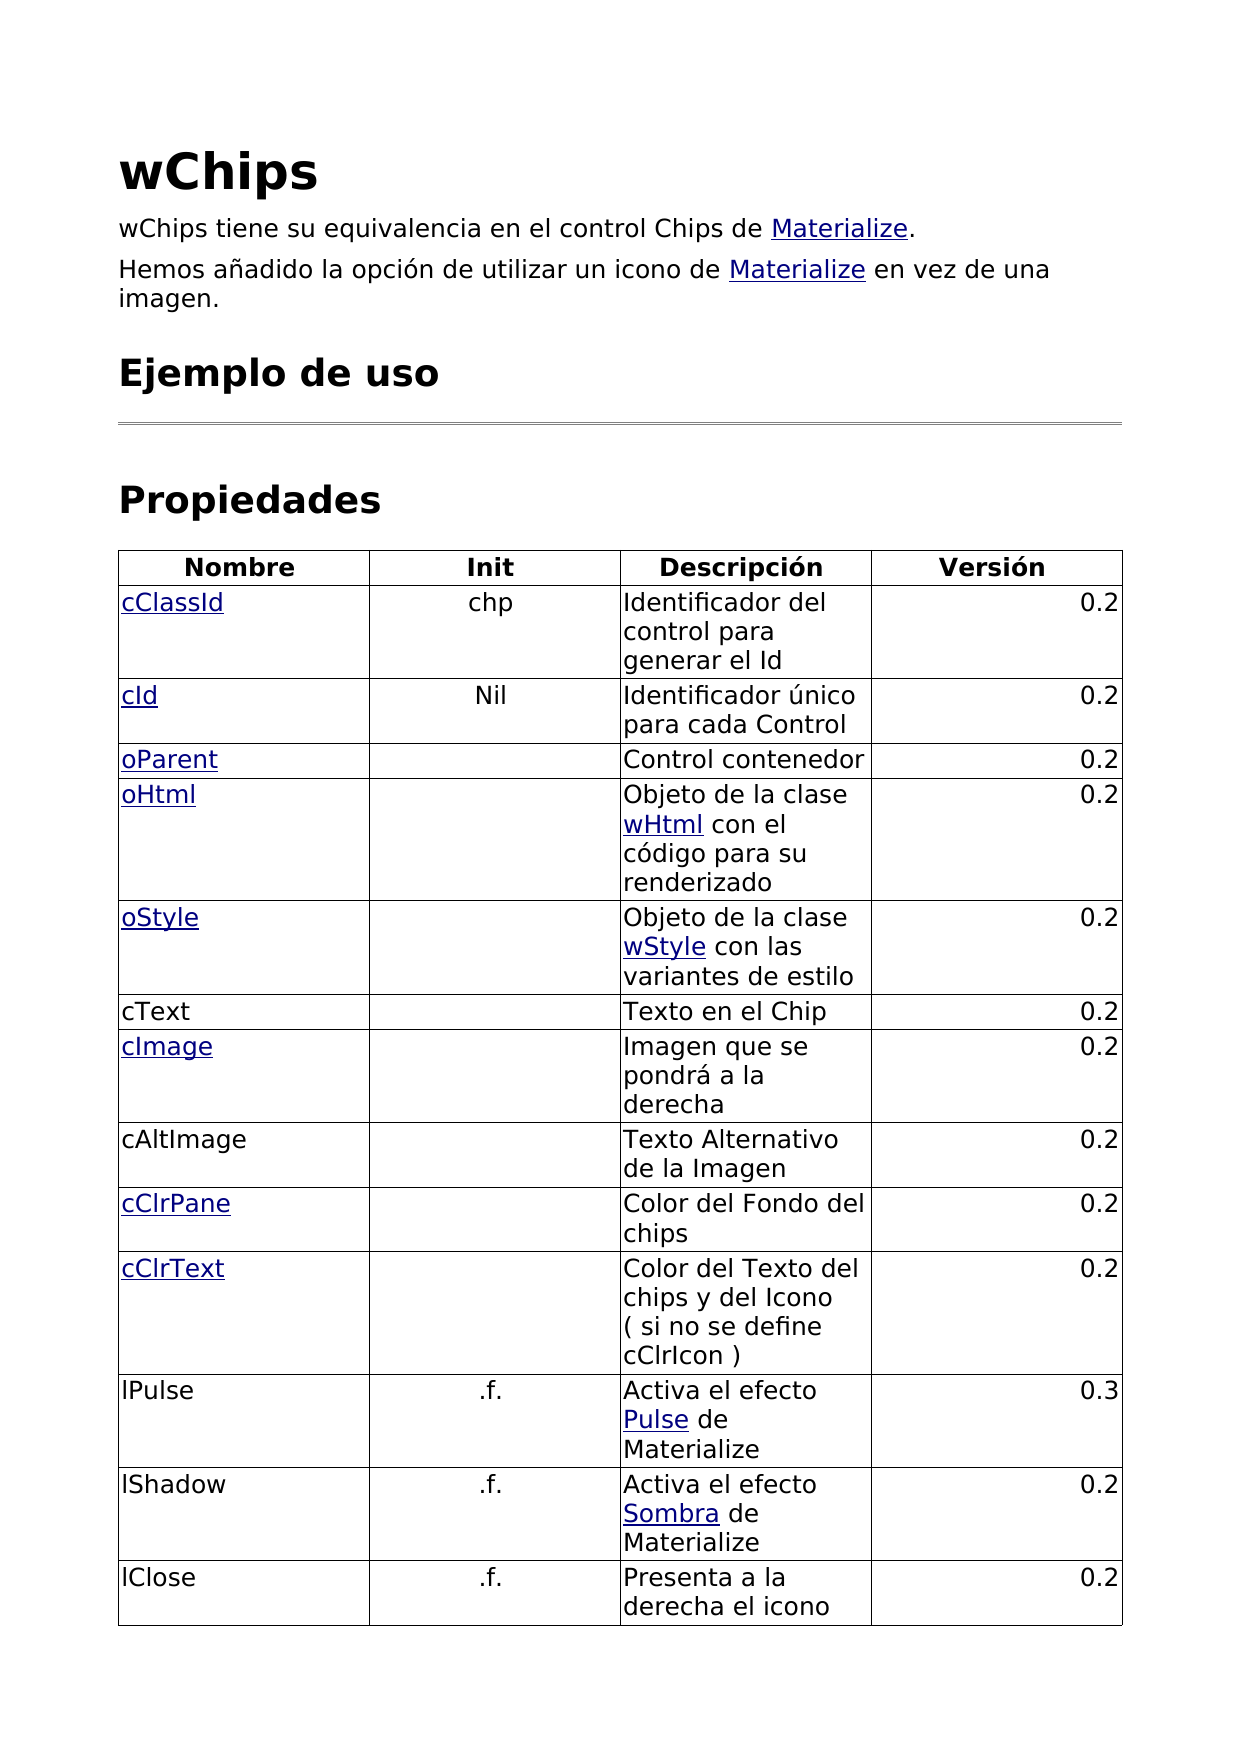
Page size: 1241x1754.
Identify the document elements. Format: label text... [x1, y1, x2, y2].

table_cell Nil [370, 679, 620, 743]
table_cell 0.2 [872, 1561, 1122, 1624]
table_cell .f. [370, 1468, 620, 1560]
subtitle Ejemplo de uso [118, 351, 1122, 395]
table_cell Imagen que se pondrá a la derecha [621, 1030, 871, 1122]
table_cell cText [119, 995, 369, 1029]
table_cell 0.2 [872, 679, 1122, 743]
text Hemos añadido la opción de utilizar un icono de Materialize en vez de una imagen. [118, 256, 1122, 314]
table_cell cId [119, 679, 369, 743]
table_cell [370, 1030, 620, 1122]
table_cell Identificador del control para generar el Id [621, 586, 871, 678]
table_cell Activa el efecto Pulse de Materialize [621, 1375, 871, 1467]
table_cell 0.2 [872, 995, 1122, 1029]
table_cell oParent [119, 744, 369, 778]
table_cell 0.3 [872, 1375, 1122, 1467]
table_cell lPulse [119, 1375, 369, 1467]
table_header Versión [872, 551, 1122, 585]
table_cell Control contenedor [621, 744, 871, 778]
table_cell Texto en el Chip [621, 995, 871, 1029]
table_cell 0.2 [872, 1123, 1122, 1187]
table_cell [370, 1123, 620, 1187]
table_cell [370, 901, 620, 994]
table_cell oStyle [119, 901, 369, 994]
table_cell [370, 1252, 620, 1373]
table_cell [370, 744, 620, 778]
table_cell 0.2 [872, 744, 1122, 778]
table_cell 0.2 [872, 901, 1122, 994]
table_cell cClrPane [119, 1188, 369, 1251]
table_cell 0.2 [872, 1252, 1122, 1373]
table_cell 0.2 [872, 779, 1122, 900]
table_header Nombre [119, 551, 369, 585]
table_cell Texto Alternativo de la Imagen [621, 1123, 871, 1187]
table_cell 0.2 [872, 1468, 1122, 1560]
table_cell Color del Texto del chips y del Icono ( si no se define cClrIcon ) [621, 1252, 871, 1373]
table_cell oHtml [119, 779, 369, 900]
table_cell .f. [370, 1561, 620, 1624]
table_cell [370, 1188, 620, 1251]
table_cell cAltImage [119, 1123, 369, 1187]
table_cell Color del Fondo del chips [621, 1188, 871, 1251]
table_cell Identificador único para cada Control [621, 679, 871, 743]
table_cell [370, 779, 620, 900]
table_cell Presenta a la derecha el icono [621, 1561, 871, 1624]
table_cell lShadow [119, 1468, 369, 1560]
table_cell [370, 995, 620, 1029]
table_cell cClrText [119, 1252, 369, 1373]
subtitle wChips [118, 143, 1122, 201]
table_cell .f. [370, 1375, 620, 1467]
table_header Descripción [621, 551, 871, 585]
table_cell 0.2 [872, 1188, 1122, 1251]
table_cell lClose [119, 1561, 369, 1624]
table_cell cClassId [119, 586, 369, 678]
text wChips tiene su equivalencia en el control Chips de Materialize. [118, 214, 1122, 243]
table_header Init [370, 551, 620, 585]
table_cell Objeto de la clase wStyle con las variantes de estilo [621, 901, 871, 994]
table_cell 0.2 [872, 586, 1122, 678]
table_cell cImage [119, 1030, 369, 1122]
subtitle Propiedades [118, 479, 1122, 522]
table_cell Objeto de la clase wHtml con el código para su renderizado [621, 779, 871, 900]
table_cell Activa el efecto Sombra de Materialize [621, 1468, 871, 1560]
table_cell chp [370, 586, 620, 678]
table_cell 0.2 [872, 1030, 1122, 1122]
